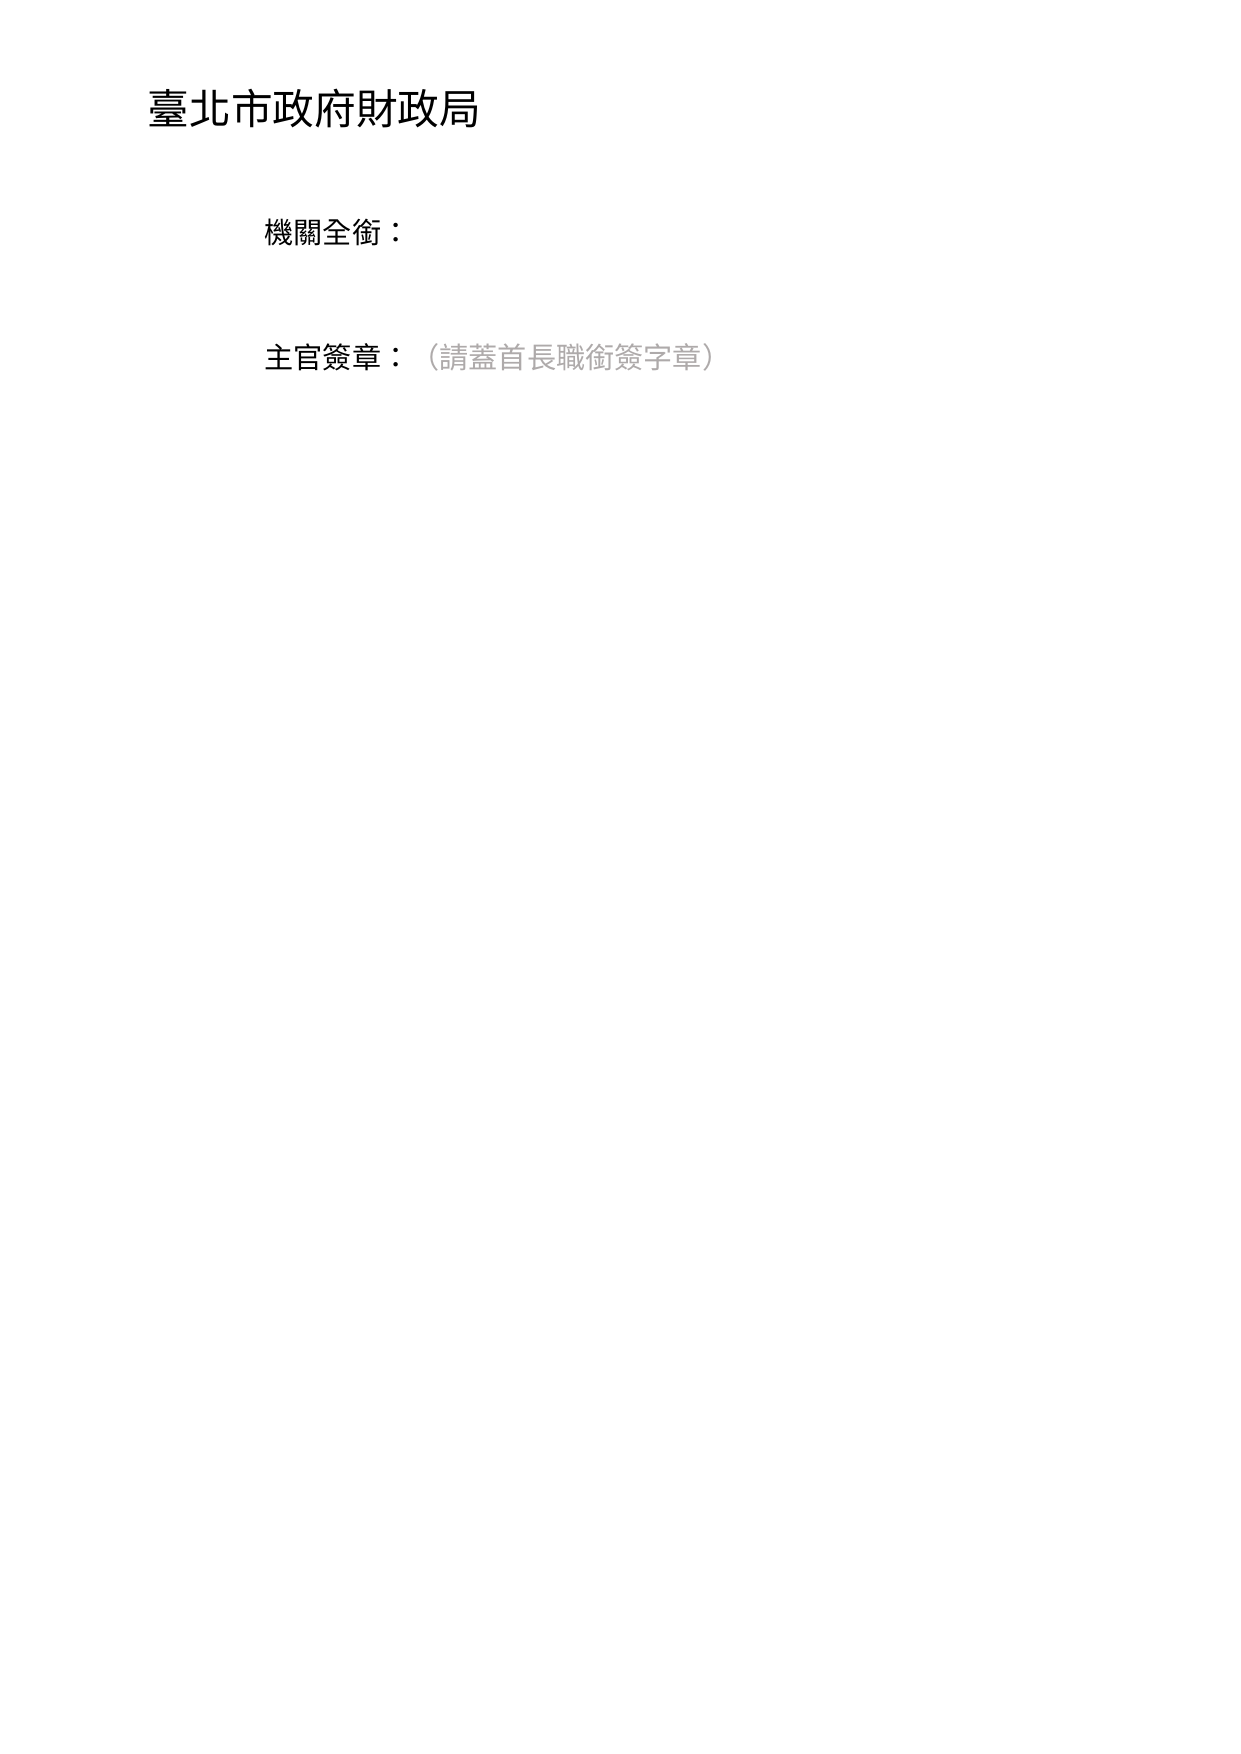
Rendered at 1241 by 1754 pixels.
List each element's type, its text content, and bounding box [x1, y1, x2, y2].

text 臺北市政府財政局 [148, 64, 1092, 127]
text 機關全銜： [148, 189, 1092, 252]
text 主官簽章：（請蓋首長職銜簽字章） [148, 314, 1202, 377]
